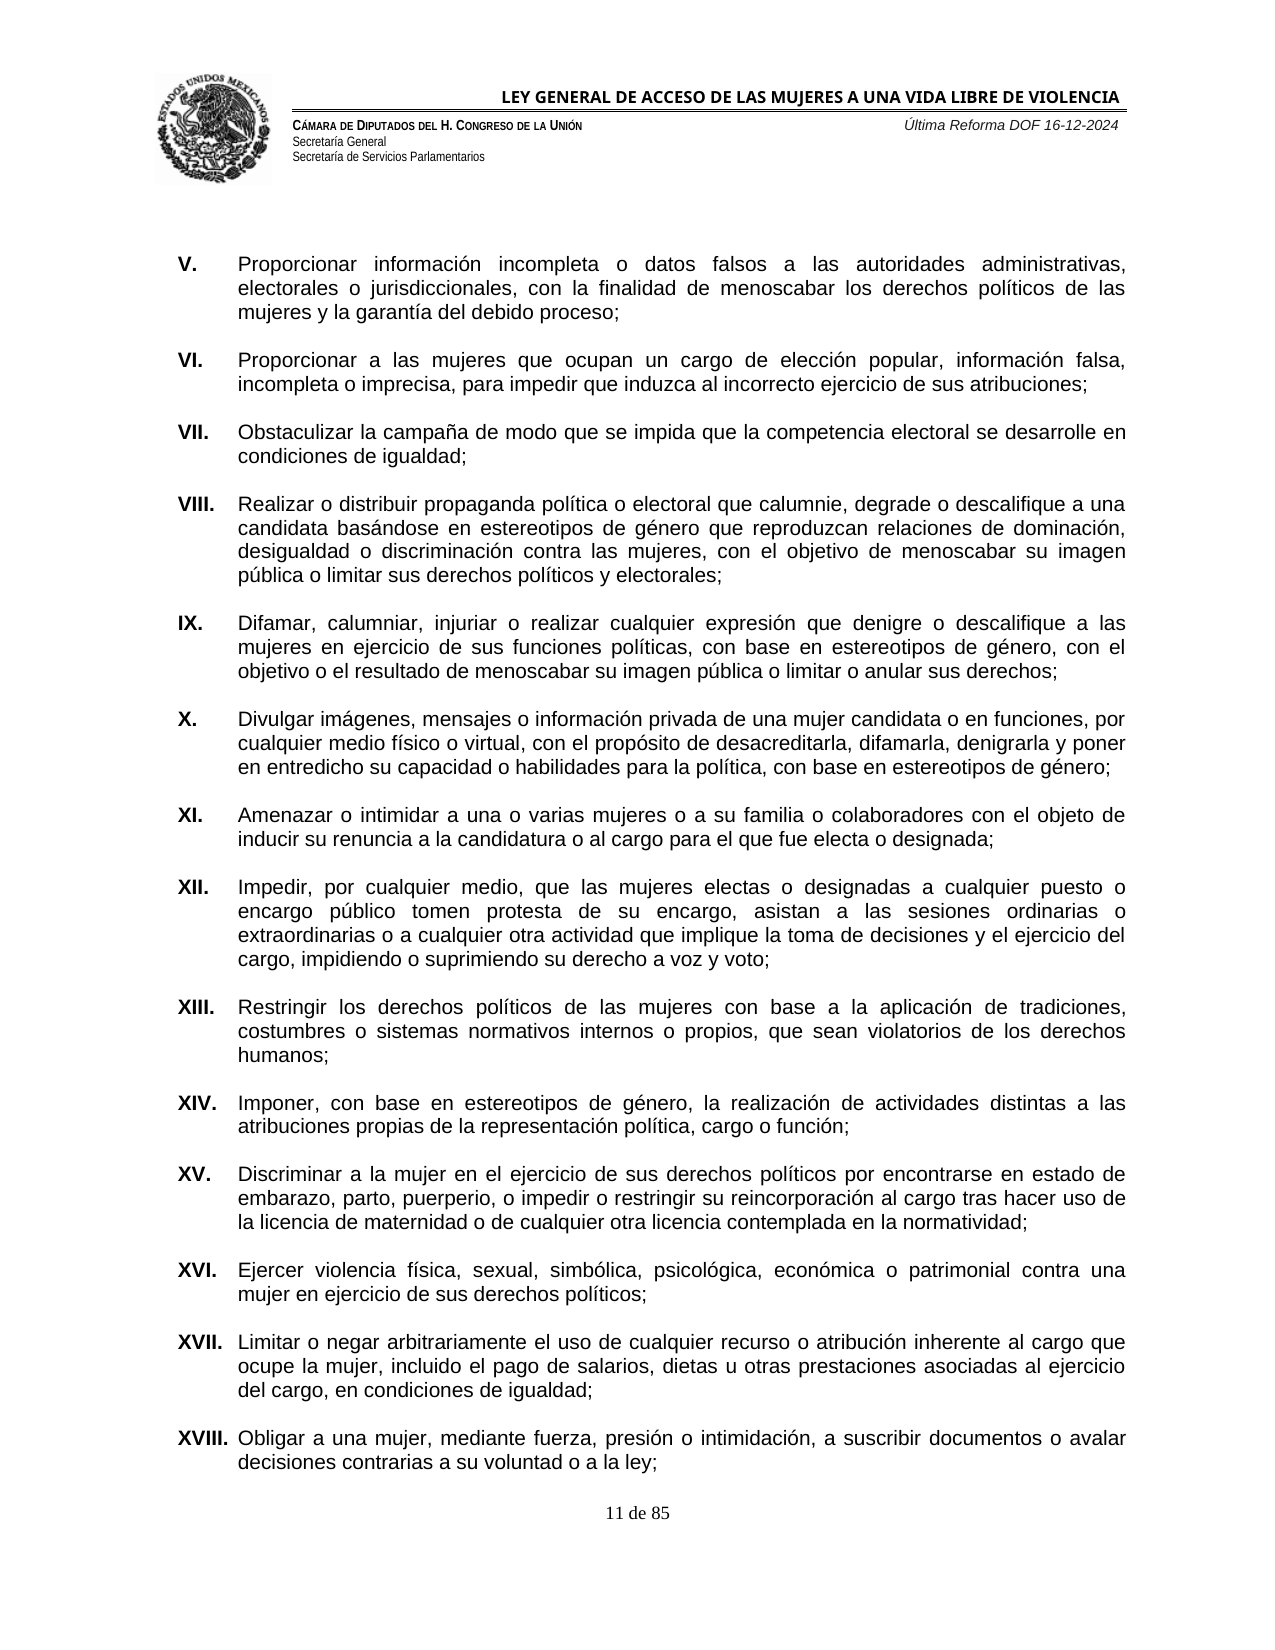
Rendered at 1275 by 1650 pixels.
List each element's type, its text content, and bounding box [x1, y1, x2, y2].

text XV. Discriminar a la mujer en el ejercicio de sus derechos políticos por encontrarse en estado de embarazo, parto, puerperio, o impedir o restringir su reincorporación al cargo tras hacer uso de la licencia de maternidad o de cualquier otra licencia contemplada en la normatividad; [178, 1162, 1127, 1234]
text IX. Difamar, calumniar, injuriar o realizar cualquier expresión que denigre o descalifique a las mujeres en ejercicio de sus funciones políticas, con base en estereotipos de género, con el objetivo o el resultado de menoscabar su imagen pública o limitar o anular sus derechos; [178, 611, 1127, 683]
text XI. Amenazar o intimidar a una o varias mujeres o a su familia o colaboradores con el objeto de inducir su renuncia a la candidatura o al cargo para el que fue electa o designada; [178, 803, 1127, 851]
text XVI. Ejercer violencia física, sexual, simbólica, psicológica, económica o patrimonial contra una mujer en ejercicio de sus derechos políticos; [178, 1258, 1127, 1306]
text VII. Obstaculizar la campaña de modo que se impida que la competencia electoral se desarrolle en condiciones de igualdad; [178, 419, 1127, 467]
text VIII. Realizar o distribuir propaganda política o electoral que calumnie, degrade o descalifique a una candidata basándose en estereotipos de género que reproduzcan relaciones de dominación, desigualdad o discriminación contra las mujeres, con el objetivo de menoscabar su imagen pública o limitar sus derechos políticos y electorales; [178, 491, 1127, 587]
text XVII. Limitar o negar arbitrariamente el uso de cualquier recurso o atribución inherente al cargo que ocupe la mujer, incluido el pago de salarios, dietas u otras prestaciones asociadas al ejercicio del cargo, en condiciones de igualdad; [178, 1330, 1127, 1402]
text XIV. Imponer, con base en estereotipos de género, la realización de actividades distintas a las atribuciones propias de la representación política, cargo o función; [178, 1090, 1127, 1138]
text XIII. Restringir los derechos políticos de las mujeres con base a la aplicación de tradiciones, costumbres o sistemas normativos internos o propios, que sean violatorios de los derechos humanos; [178, 994, 1127, 1066]
text XVIII. Obligar a una mujer, mediante fuerza, presión o intimidación, a suscribir documentos o avalar decisiones contrarias a su voluntad o a la ley; [178, 1426, 1127, 1474]
text V. Proporcionar información incompleta o datos falsos a las autoridades administrativas, electorales o jurisdiccionales, con la finalidad de menoscabar los derechos políticos de las mujeres y la garantía del debido proceso; [178, 252, 1127, 324]
text X. Divulgar imágenes, mensajes o información privada de una mujer candidata o en funciones, por cualquier medio físico o virtual, con el propósito de desacreditarla, difamarla, denigrarla y poner en entredicho su capacidad o habilidades para la política, con base en estereotipos de género; [178, 707, 1127, 779]
text VI. Proporcionar a las mujeres que ocupan un cargo de elección popular, información falsa, incompleta o imprecisa, para impedir que induzca al incorrecto ejercicio de sus atribuciones; [178, 348, 1127, 396]
text XII. Impedir, por cualquier medio, que las mujeres electas o designadas a cualquier puesto o encargo público tomen protesta de su encargo, asistan a las sesiones ordinarias o extraordinarias o a cualquier otra actividad que implique la toma de decisiones y el ejercicio del cargo, impidiendo o suprimiendo su derecho a voz y voto; [178, 875, 1127, 971]
